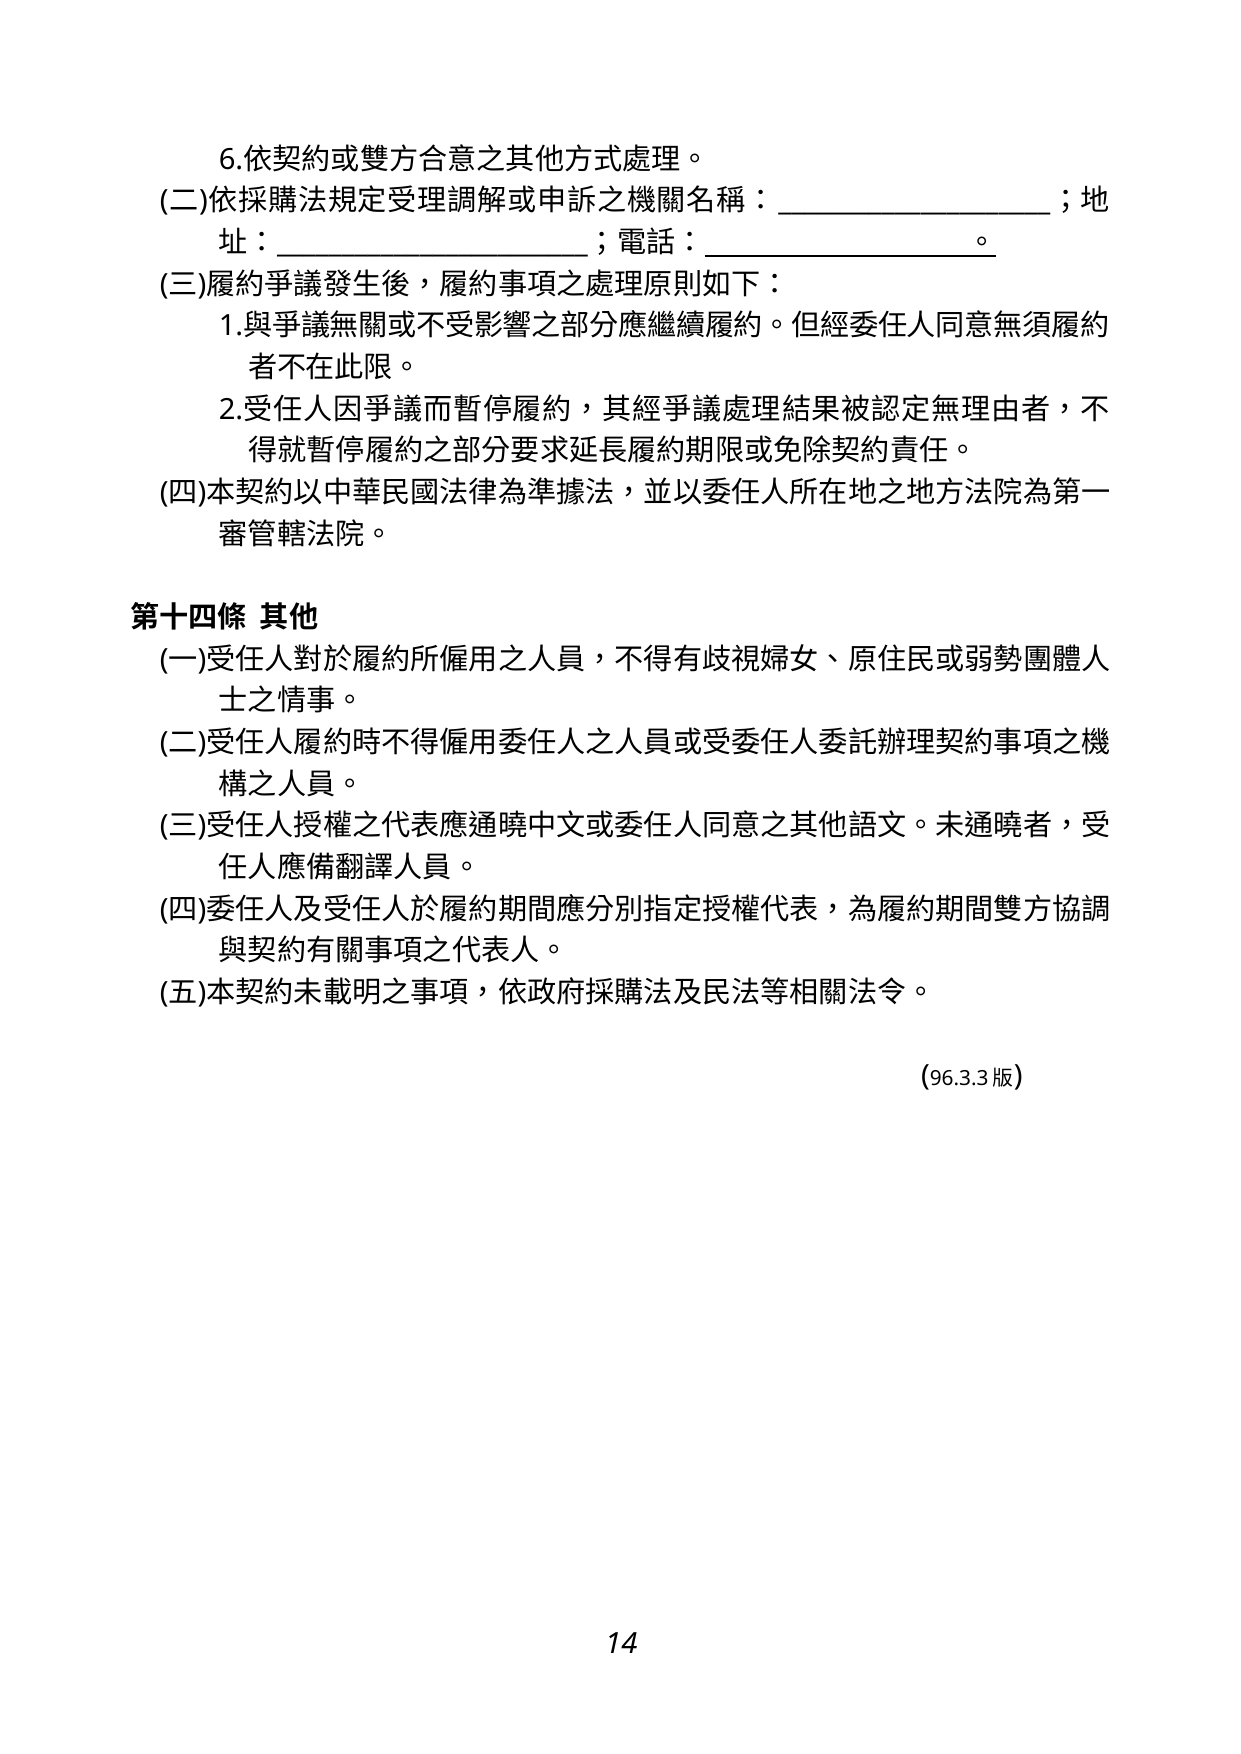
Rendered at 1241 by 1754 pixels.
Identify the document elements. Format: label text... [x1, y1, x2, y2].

text (四)本契約以中華民國法律為準據法，並以委任人所在地之地方法院為第一審管轄法院。 [159, 469, 1110, 552]
text (五)本契約未載明之事項，依政府採購法及民法等相關法令。 [159, 969, 1110, 1011]
text (96.3.3版) [155, 1052, 1110, 1094]
text 2.受任人因爭議而暫停履約，其經爭議處理結果被認定無理由者，不得就暫停履約之部分要求延長履約期限或免除契約責任。 [218, 386, 1110, 469]
text 第十四條 其他 [130, 594, 1110, 636]
text (三)受任人授權之代表應通曉中文或委任人同意之其他語文。未通曉者，受任人應備翻譯人員。 [159, 802, 1110, 886]
text (一)受任人對於履約所僱用之人員，不得有歧視婦女、原住民或弱勢團體人士之情事。 [159, 636, 1110, 719]
text (三)履約爭議發生後，履約事項之處理原則如下： [159, 261, 1110, 302]
text 6.依契約或雙方合意之其他方式處理。 [218, 136, 1108, 177]
text 1.與爭議無關或不受影響之部分應繼續履約。但經委任人同意無須履約者不在此限。 [218, 302, 1110, 386]
text (二)依採購法規定受理調解或申訴之機關名稱：_____________________；地址：________________________；電話： 。 [159, 177, 1110, 261]
text (四)委任人及受任人於履約期間應分別指定授權代表，為履約期間雙方協調與契約有關事項之代表人。 [159, 886, 1110, 969]
text (二)受任人履約時不得僱用委任人之人員或受委任人委託辦理契約事項之機構之人員。 [159, 719, 1110, 802]
